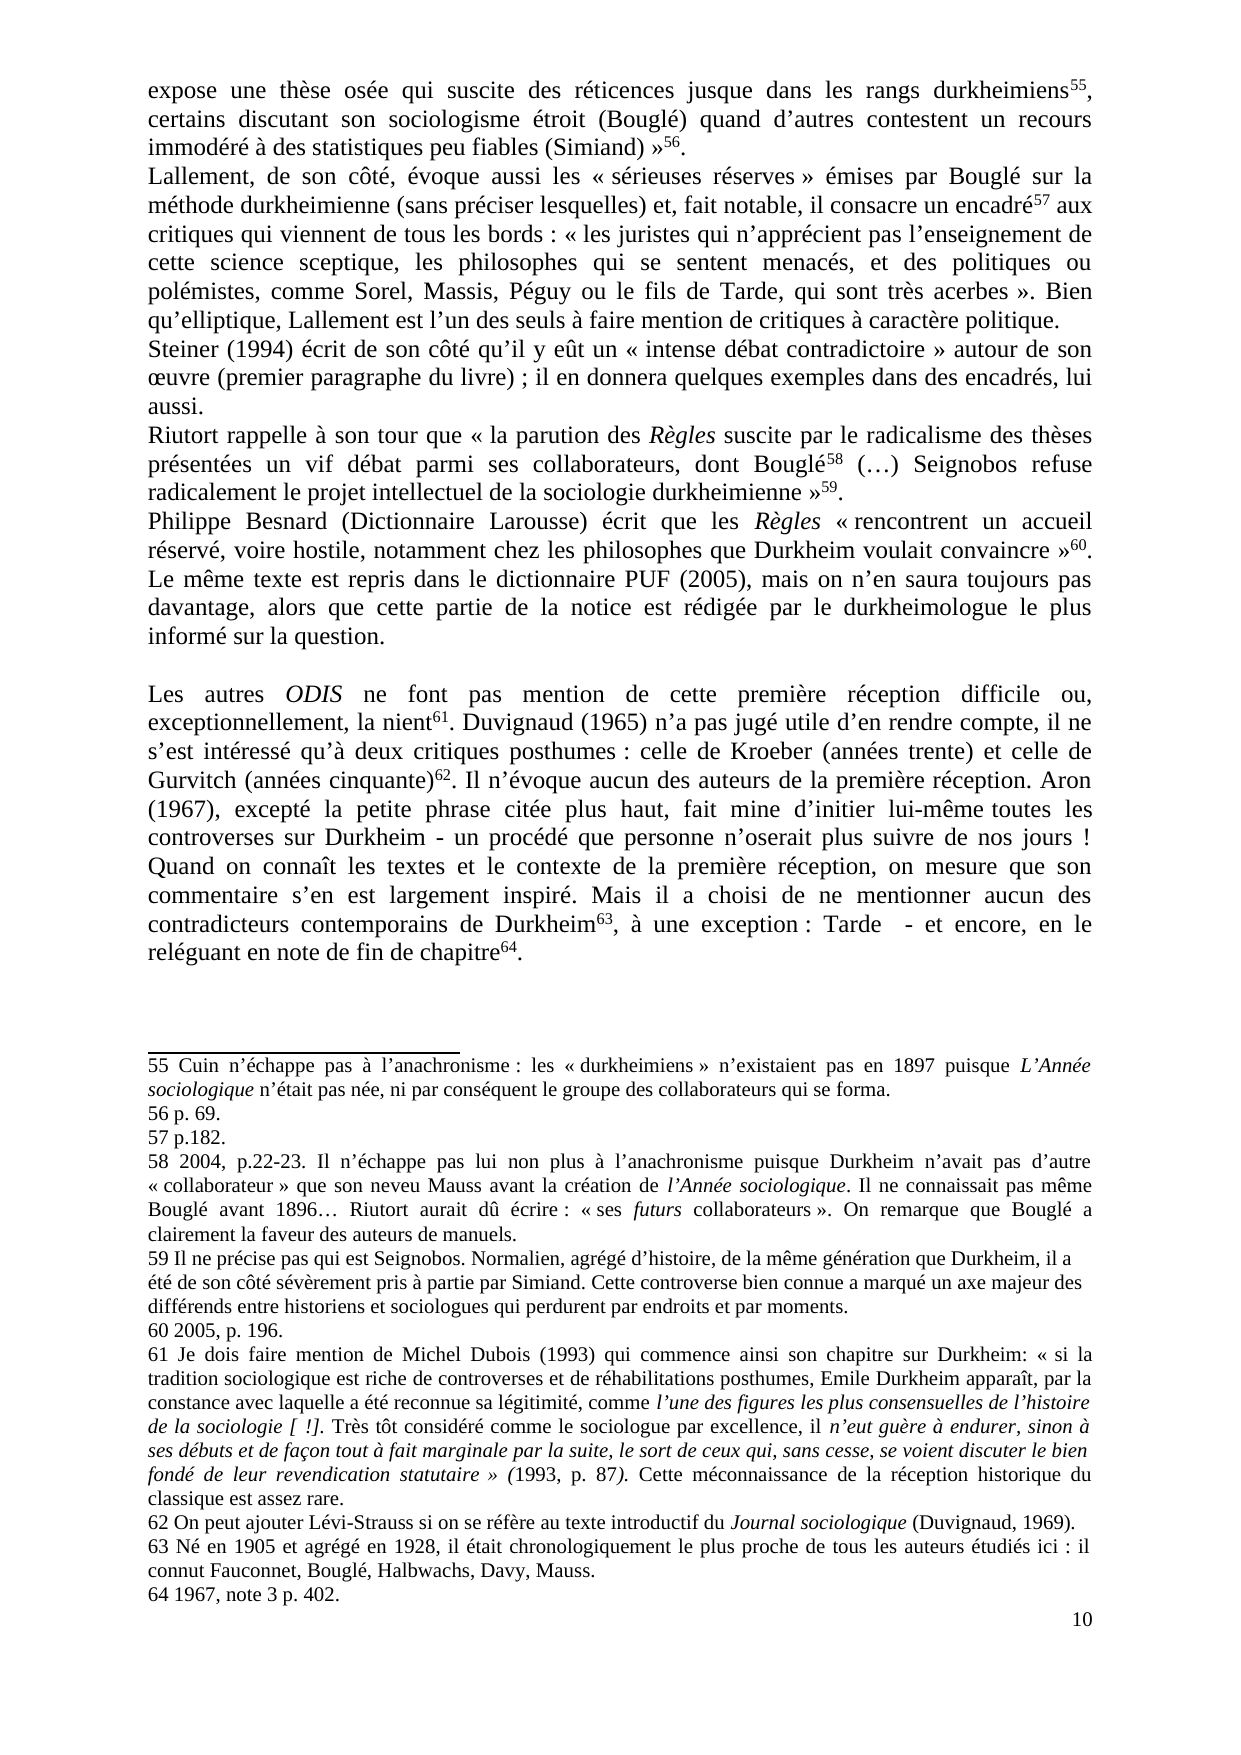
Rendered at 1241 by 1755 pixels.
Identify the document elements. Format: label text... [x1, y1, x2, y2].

text 2005, p. 196. [148, 1318, 1093, 1342]
text 1967, note 3 p. 402. [148, 1582, 1093, 1606]
text Steiner (1994) écrit de son côté qu’il y eût un « intense débat contradictoire » autour de son œuvre (premier paragraphe du livre) ; il en donnera quelques exemples dans des encadrés, lui aussi. [148, 334, 1093, 420]
text On peut ajouter Lévi-Strauss si on se réfère au texte introductif du Journal sociologique (Duvignaud, 1969). [148, 1510, 1093, 1534]
text Les autres ODIS ne font pas mention de cette première réception difficile ou, exceptionnellement, la nient. Duvignaud (1965) n’a pas jugé utile d’en rendre compte, il ne s’est intéressé qu’à deux critiques posthumes : celle de Kroeber (années trente) et celle de Gurvitch (années cinquante). Il n’évoque aucun des auteurs de la première réception. Aron (1967), excepté la petite phrase citée plus haut, fait mine d’initier lui-même toutes les controverses sur Durkheim - un procédé que personne n’oserait plus suivre de nos jours ! Quand on connaît les textes et le contexte de la première réception, on mesure que son commentaire s’en est largement inspiré. Mais il a choisi de ne mentionner aucun des contradicteurs contemporains de Durkheim, à une exception : Tarde - et encore, en le reléguant en note de fin de chapitre. [148, 679, 1093, 966]
text p. 69. [148, 1101, 1093, 1125]
text Lallement, de son côté, évoque aussi les « sérieuses réserves » émises par Bouglé sur la méthode durkheimienne (sans préciser lesquelles) et, fait notable, il consacre un encadré aux critiques qui viennent de tous les bords : « les juristes qui n’apprécient pas l’enseignement de cette science sceptique, les philosophes qui se sentent menacés, et des politiques ou polémistes, comme Sorel, Massis, Péguy ou le fils de Tarde, qui sont très acerbes ». Bien qu’elliptique, Lallement est l’un des seuls à faire mention de critiques à caractère politique. [148, 161, 1093, 334]
text Né en 1905 et agrégé en 1928, il était chronologiquement le plus proche de tous les auteurs étudiés ici : il connut Fauconnet, Bouglé, Halbwachs, Davy, Mauss. [148, 1534, 1093, 1582]
text Philippe Besnard (Dictionnaire Larousse) écrit que les Règles « rencontrent un accueil réservé, voire hostile, notamment chez les philosophes que Durkheim voulait convaincre ». Le même texte est repris dans le dictionnaire PUF (2005), mais on n’en saura toujours pas davantage, alors que cette partie de la notice est rédigée par le durkheimologue le plus informé sur la question. [148, 506, 1093, 650]
text expose une thèse osée qui suscite des réticences jusque dans les rangs durkheimiens, certains discutant son sociologisme étroit (Bouglé) quand d’autres contestent un recours immodéré à des statistiques peu fiables (Simiand) ». [148, 75, 1093, 161]
text p.182. [148, 1125, 1093, 1149]
text Je dois faire mention de Michel Dubois (1993) qui commence ainsi son chapitre sur Durkheim: « si la tradition sociologique est riche de controverses et de réhabilitations posthumes, Emile Durkheim apparaît, par la constance avec laquelle a été reconnue sa légitimité, comme l’une des figures les plus consensuelles de l’histoire de la sociologie [ !]. Très tôt considéré comme le sociologue par excellence, il n’eut guère à endurer, sinon à ses débuts et de façon tout à fait marginale par la suite, le sort de ceux qui, sans cesse, se voient discuter le bien fondé de leur revendication statutaire » (1993, p. 87). Cette méconnaissance de la réception historique du classique est assez rare. [148, 1342, 1093, 1510]
text Il ne précise pas qui est Seignobos. Normalien, agrégé d’histoire, de la même génération que Durkheim, il a été de son côté sévèrement pris à partie par Simiand. Cette controverse bien connue a marqué un axe majeur des différends entre historiens et sociologues qui perdurent par endroits et par moments. [148, 1246, 1093, 1318]
text Cuin n’échappe pas à l’anachronisme : les « durkheimiens » n’existaient pas en 1897 puisque L’Année sociologique n’était pas née, ni par conséquent le groupe des collaborateurs qui se forma. [148, 1053, 1093, 1101]
text Riutort rappelle à son tour que « la parution des Règles suscite par le radicalisme des thèses présentées un vif débat parmi ses collaborateurs, dont Bouglé (…) Seignobos refuse radicalement le projet intellectuel de la sociologie durkheimienne ». [148, 420, 1093, 506]
text 2004, p.22-23. Il n’échappe pas lui non plus à l’anachronisme puisque Durkheim n’avait pas d’autre « collaborateur » que son neveu Mauss avant la création de l’Année sociologique. Il ne connaissait pas même Bouglé avant 1896… Riutort aurait dû écrire : « ses futurs collaborateurs ». On remarque que Bouglé a clairement la faveur des auteurs de manuels. [148, 1149, 1093, 1246]
